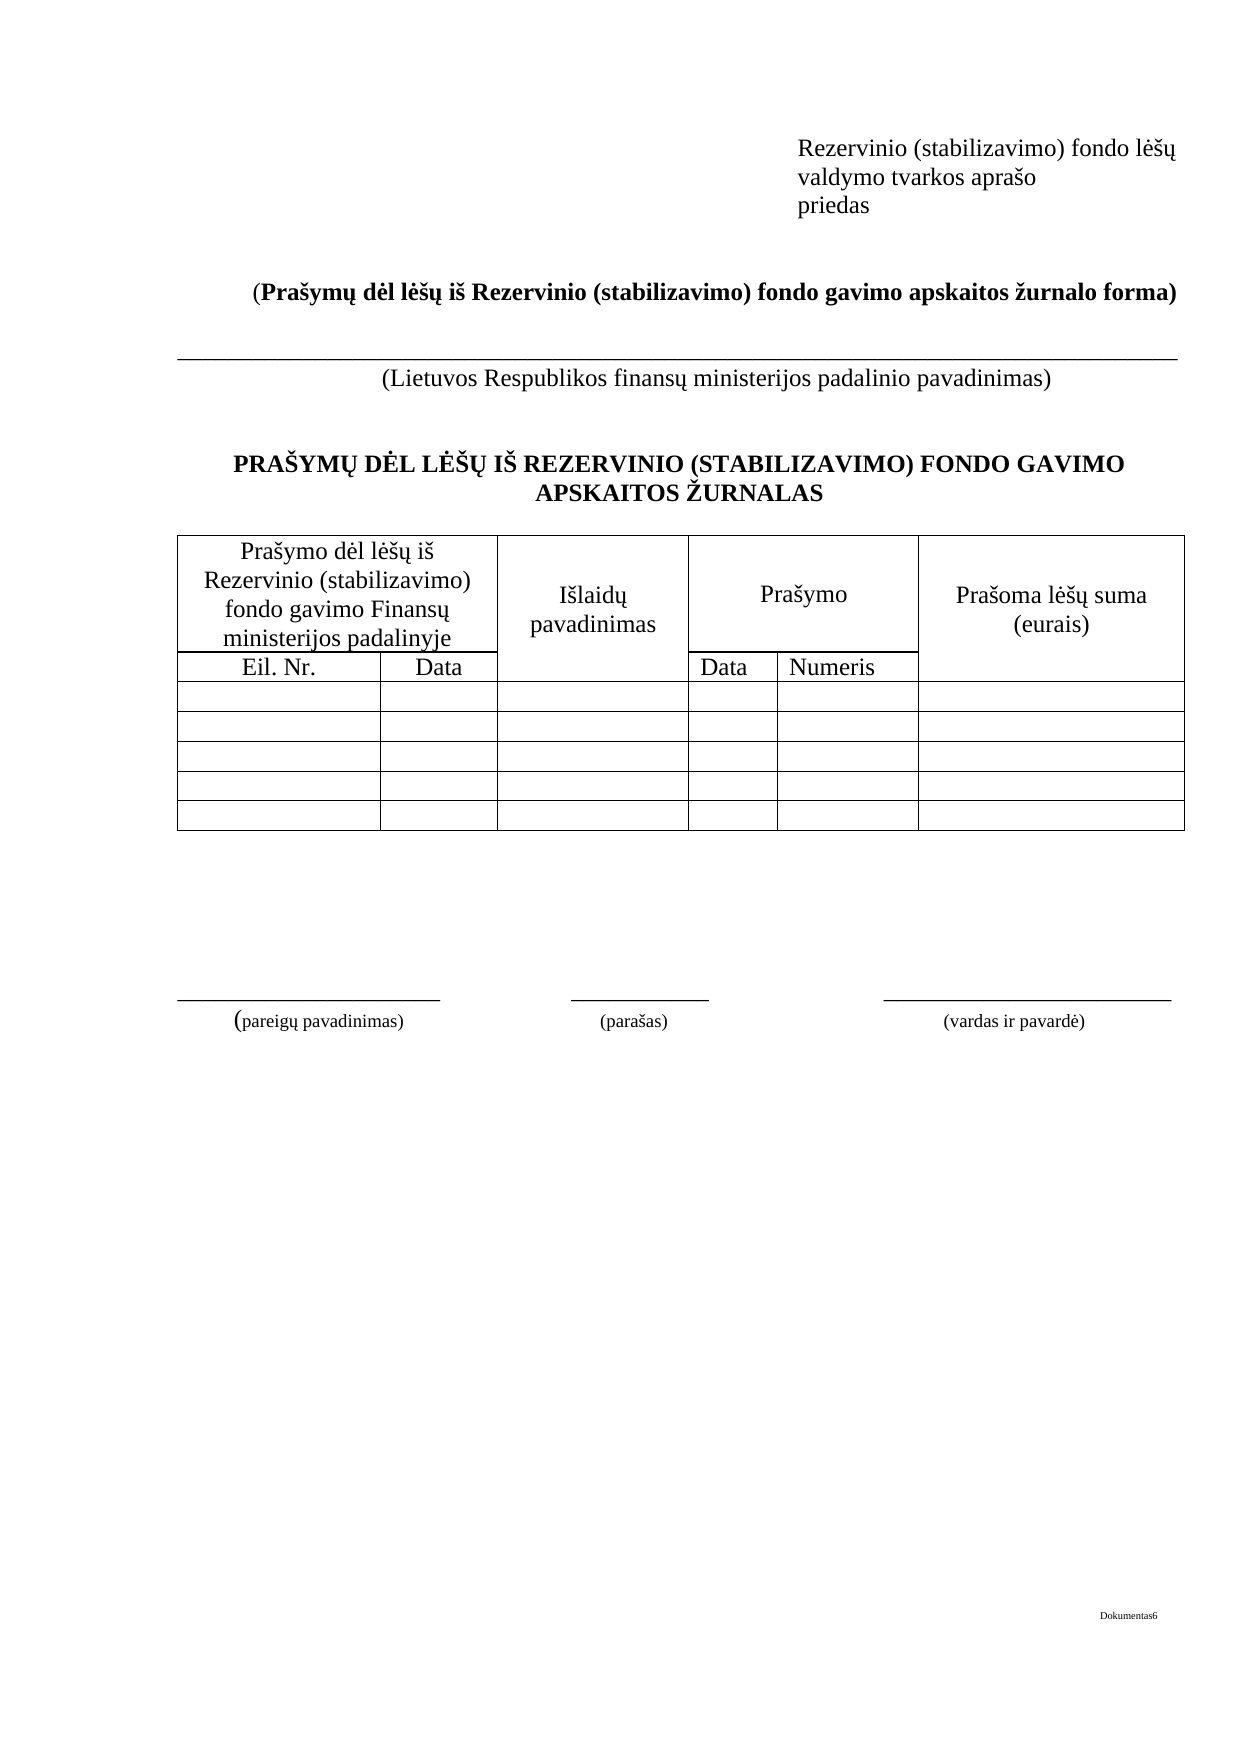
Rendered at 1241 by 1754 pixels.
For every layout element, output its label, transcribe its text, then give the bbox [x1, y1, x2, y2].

text _____________________ ___________ _______________________ [177, 975, 1181, 1004]
table_cell [689, 801, 777, 830]
text priedas [797, 190, 1181, 219]
text (Prašymų dėl lėšų iš Rezervinio (stabilizavimo) fondo gavimo apskaitos žurnalo forma) [177, 277, 1181, 305]
table_cell [381, 682, 497, 711]
table_cell [178, 772, 380, 800]
table_cell [778, 742, 918, 771]
table_cell [919, 742, 1184, 771]
table_cell Numeris [778, 653, 918, 681]
table_cell [498, 682, 688, 711]
table_cell [381, 801, 497, 830]
table_cell [689, 682, 777, 711]
table_cell [178, 682, 380, 711]
table_header Išlaidų pavadinimas [498, 536, 688, 681]
table_cell [178, 712, 380, 741]
table_header Prašymo dėl lėšų iš Rezervinio (stabilizavimo) fondo gavimo Finansų ministerijos padalinyje [178, 536, 497, 651]
text (pareigų pavadinimas) (parašas) (vardas ir pavardė) [177, 1004, 1181, 1032]
text (Lietuvos Respublikos finansų ministerijos padalinio pavadinimas) [177, 363, 1181, 392]
table_cell [919, 772, 1184, 800]
table_cell [778, 801, 918, 830]
table_cell Eil. Nr. [178, 653, 380, 681]
text ________________________________________________________________________________ [177, 334, 1181, 363]
text PRAŠYMŲ DĖL LĖŠŲ IŠ REZERVINIO (STABILIZAVIMO) FONDO GAVIMO APSKAITOS ŽURNALAS [177, 449, 1181, 507]
table_cell [778, 772, 918, 800]
table_cell [778, 682, 918, 711]
table_cell [919, 801, 1184, 830]
table_header Prašoma lėšų suma (eurais) [919, 536, 1184, 681]
table_cell [689, 772, 777, 800]
table_cell [381, 772, 497, 800]
text Rezervinio (stabilizavimo) fondo lėšų valdymo tvarkos aprašo [797, 133, 1181, 190]
table_header Prašymo [689, 536, 918, 651]
table_cell [919, 712, 1184, 741]
table_cell Data [689, 653, 777, 681]
table_cell [498, 772, 688, 800]
table_cell [689, 742, 777, 771]
table_cell [498, 742, 688, 771]
table_cell [381, 712, 497, 741]
table_cell [919, 682, 1184, 711]
table_cell [381, 742, 497, 771]
table_cell [498, 712, 688, 741]
table_cell [778, 712, 918, 741]
table_cell [689, 712, 777, 741]
table_cell Data [381, 653, 497, 681]
table_cell [498, 801, 688, 830]
table_cell [178, 801, 380, 830]
table_cell [178, 742, 380, 771]
